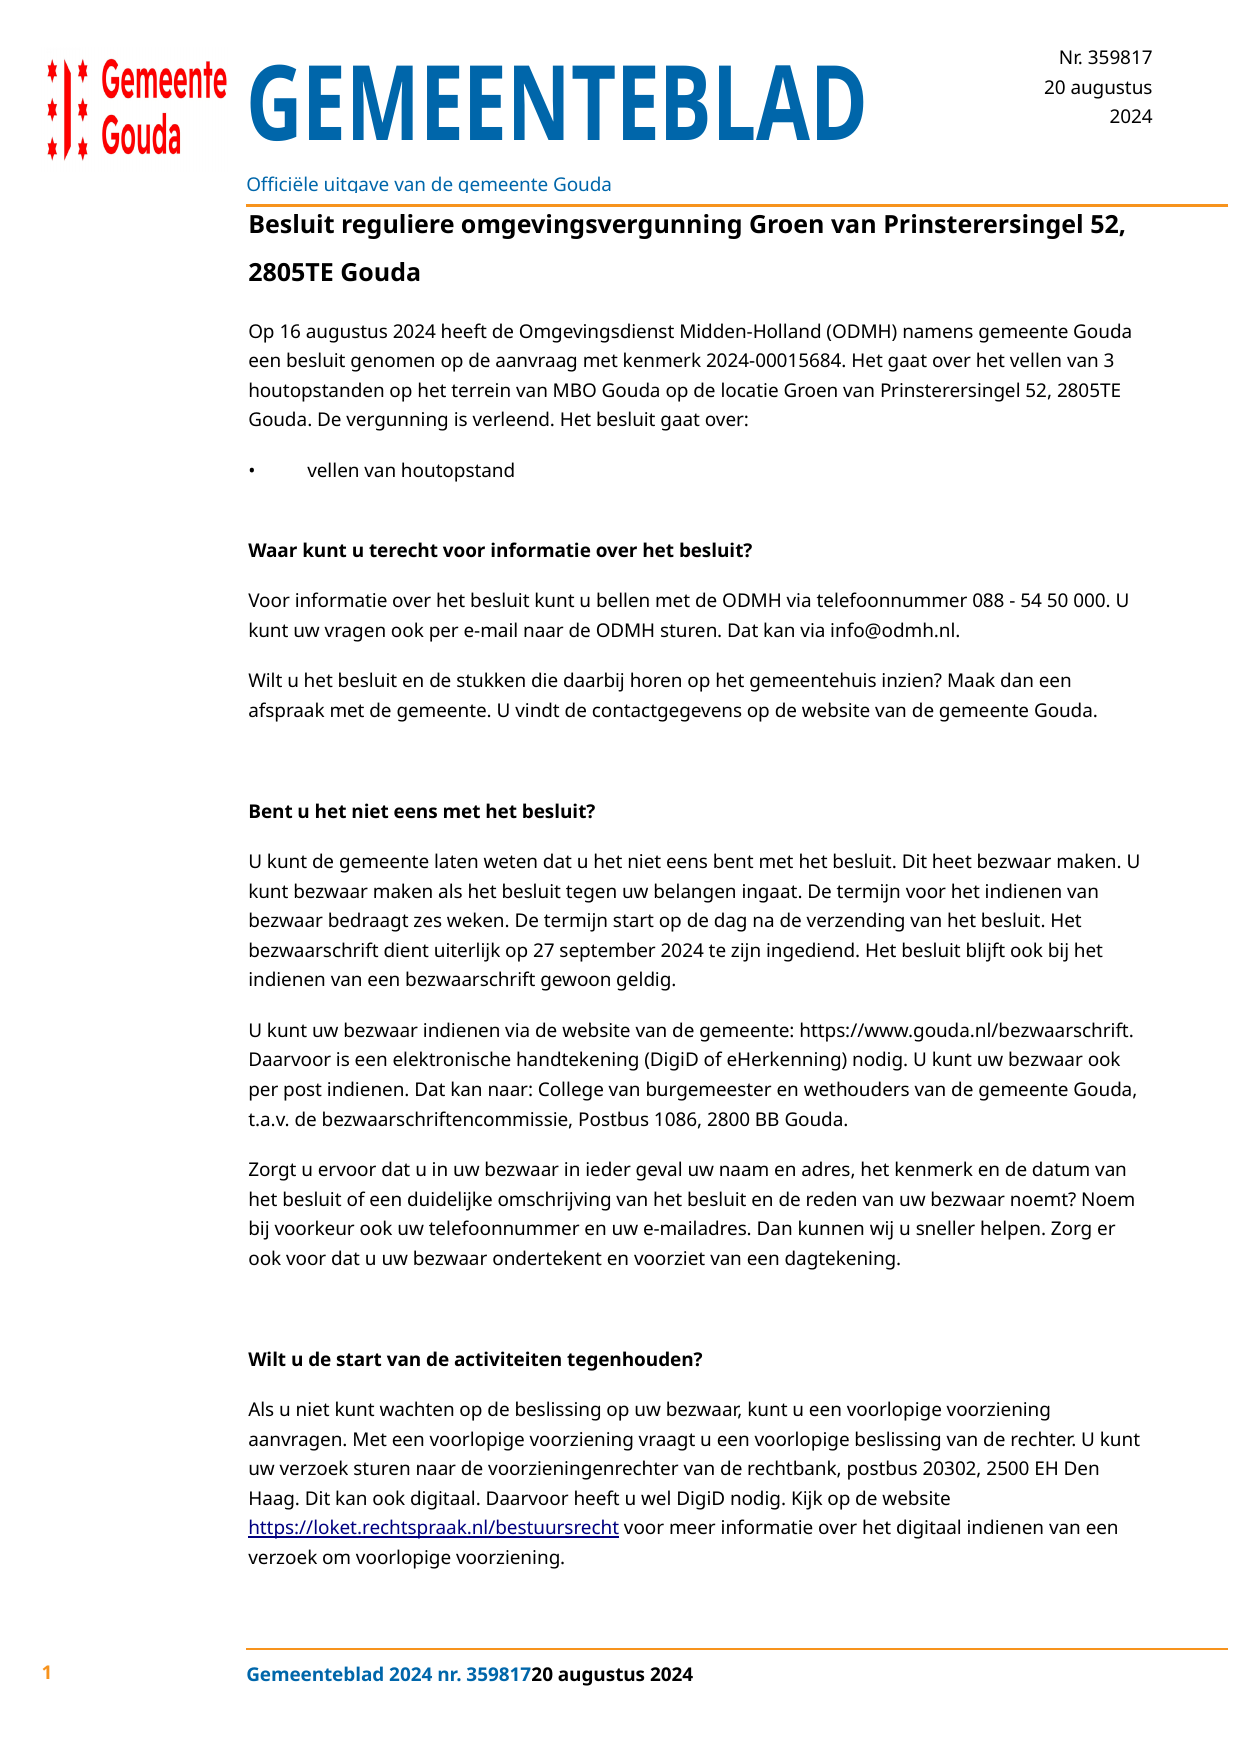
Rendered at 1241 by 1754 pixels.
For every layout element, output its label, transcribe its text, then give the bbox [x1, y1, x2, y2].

text Waar kunt u terecht voor informatie over het besluit? [248, 537, 1152, 563]
list vellen van houtopstand [248, 457, 1152, 483]
text Op 16 augustus 2024 heeft de Omgevingsdienst Midden-Holland (ODMH) namens gemeente Gouda een besluit genomen op de aanvraag met kenmerk 2024-00015684. Het gaat over het vellen van 3 houtopstanden op het terrein van MBO Gouda op de locatie Groen van Prinsterersingel 52, 2805TE Gouda. De vergunning is verleend. Het besluit gaat over: [248, 318, 1152, 432]
text U kunt de gemeente laten weten dat u het niet eens bent met het besluit. Dit heet bezwaar maken. U kunt bezwaar maken als het besluit tegen uw belangen ingaat. De termijn voor het indienen van bezwaar bedraagt zes weken. De termijn start op de dag na de verzending van het besluit. Het bezwaarschrift dient uiterlijk op 27 september 2024 te zijn ingediend. Het besluit blijft ook bij het indienen van een bezwaarschrift gewoon geldig. [248, 848, 1152, 992]
text U kunt uw bezwaar indienen via de website van de gemeente: https://www.gouda.nl/bezwaarschrift. Daarvoor is een elektronische handtekening (DigiD of eHerkenning) nodig. U kunt uw bezwaar ook per post indienen. Dat kan naar: College van burgemeester en wethouders van de gemeente Gouda, t.a.v. de bezwaarschriftencommissie, Postbus 1086, 2800 BB Gouda. [248, 1017, 1152, 1132]
text Bent u het niet eens met het besluit? [248, 798, 1152, 824]
text Wilt u het besluit en de stukken die daarbij horen op het gemeentehuis inzien? Maak dan een afspraak met de gemeente. U vindt de contactgegevens op de website van de gemeente Gouda. [248, 667, 1152, 723]
text Voor informatie over het besluit kunt u bellen met de ODMH via telefoonnummer 088 - 54 50 000. U kunt uw vragen ook per e-mail naar de ODMH sturen. Dat kan via info@odmh.nl. [248, 587, 1152, 643]
text Besluit reguliere omgevingsvergunning Groen van Prinsterersingel 52, 2805TE Gouda [248, 207, 1152, 288]
text Wilt u de start van de activiteiten tegenhouden? [248, 1346, 1152, 1372]
text Zorgt u ervoor dat u in uw bezwaar in ieder geval uw naam en adres, het kenmerk en de datum van het besluit of een duidelijke omschrijving van het besluit en de reden van uw bezwaar noemt? Noem bij voorkeur ook uw telefoonnummer en uw e-mailadres. Dan kunnen wij u sneller helpen. Zorg er ook voor dat u uw bezwaar ondertekent en voorziet van een dagtekening. [248, 1156, 1152, 1271]
text Als u niet kunt wachten op de beslissing op uw bezwaar, kunt u een voorlopige voorziening aanvragen. Met een voorlopige voorziening vraagt u een voorlopige beslissing van de rechter. U kunt uw verzoek sturen naar de voorzieningenrechter van de rechtbank, postbus 20302, 2500 EH Den Haag. Dit kan ook digitaal. Daarvoor heeft u wel DigiD nodig. Kijk op de website https://loket.rechtspraak.nl/bestuursrecht voor meer informatie over het digitaal indienen van een verzoek om voorlopige voorziening. [248, 1396, 1152, 1570]
picture [41, 47, 231, 172]
